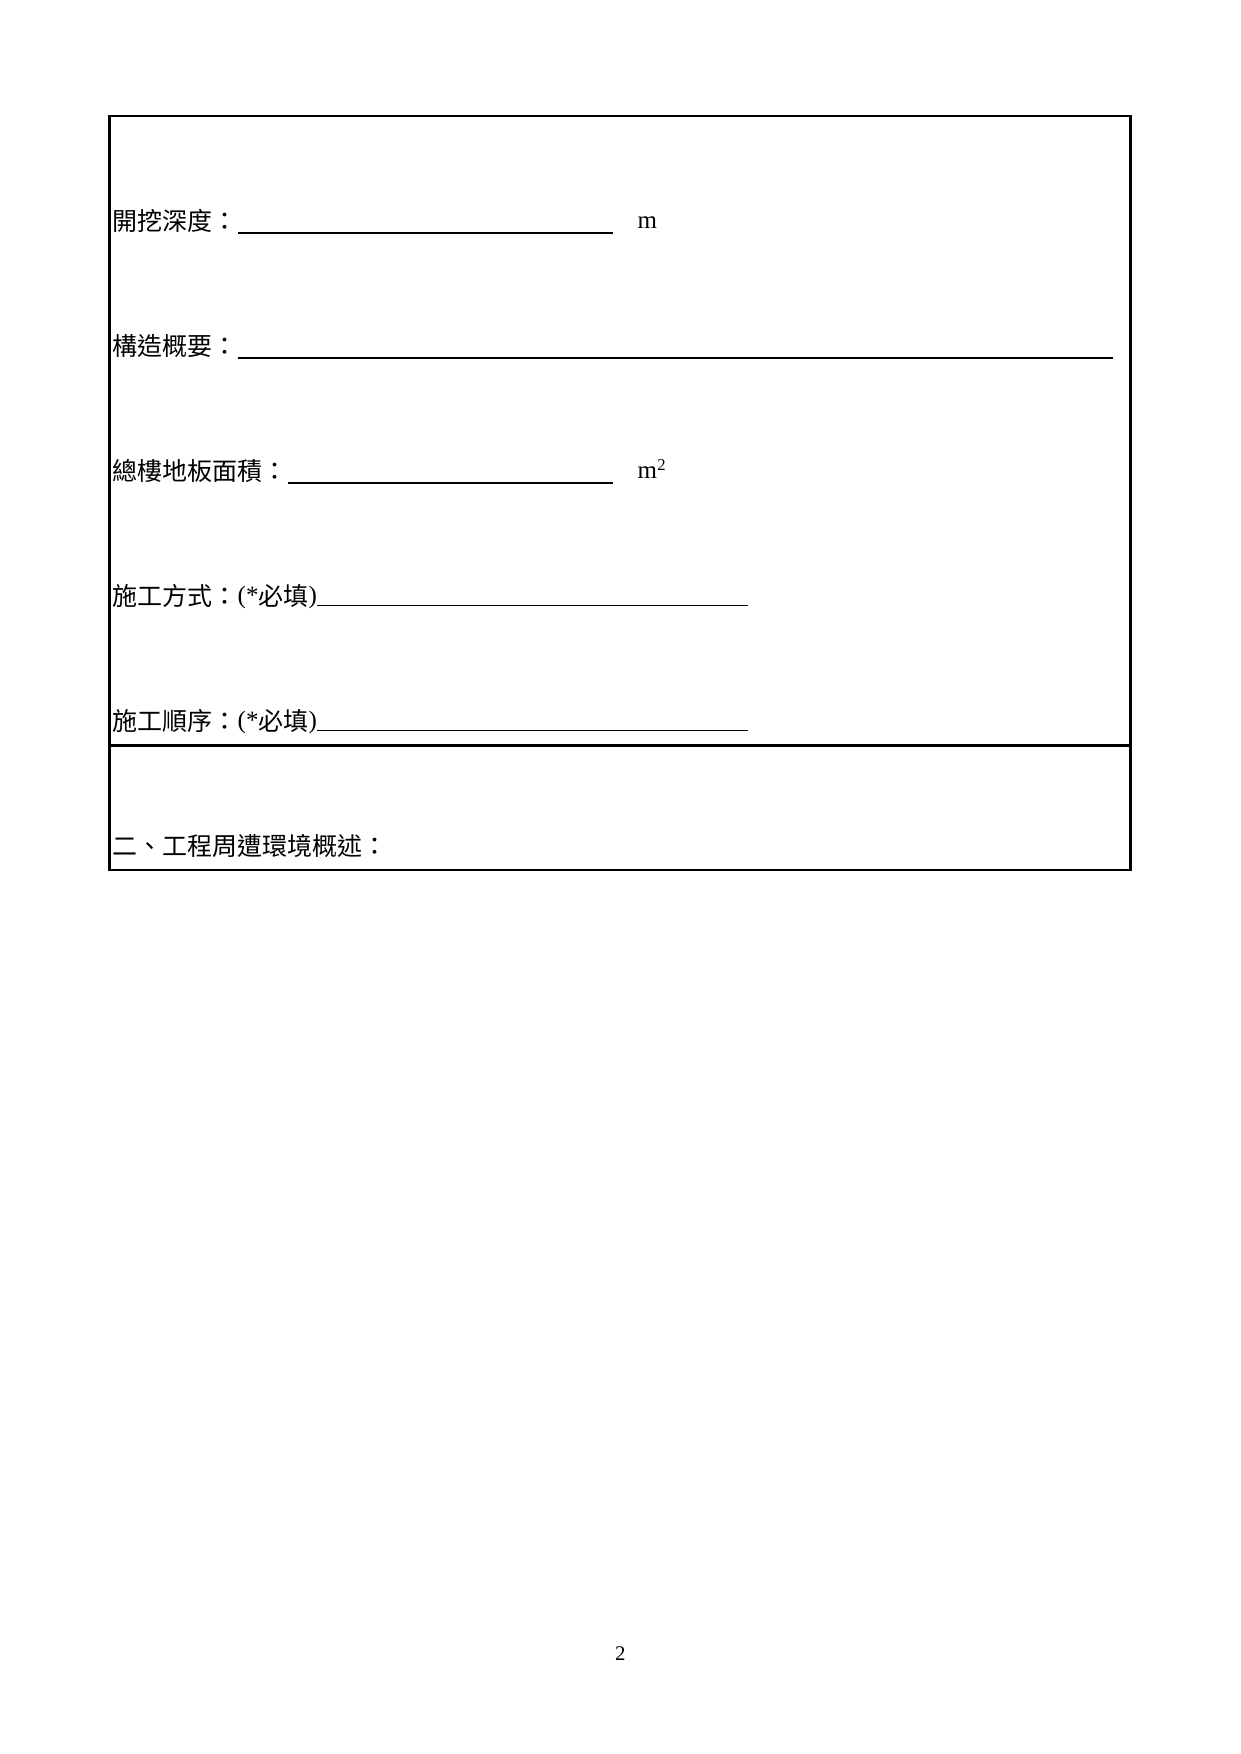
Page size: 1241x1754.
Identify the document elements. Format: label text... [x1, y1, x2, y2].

table_cell 開挖深度： m 構造概要： 總樓地板面積： m2 施工方式：(*必填) 施工順序：(*必填) [111, 117, 1129, 744]
table_cell 二、工程周遭環境概述： [111, 747, 1129, 869]
